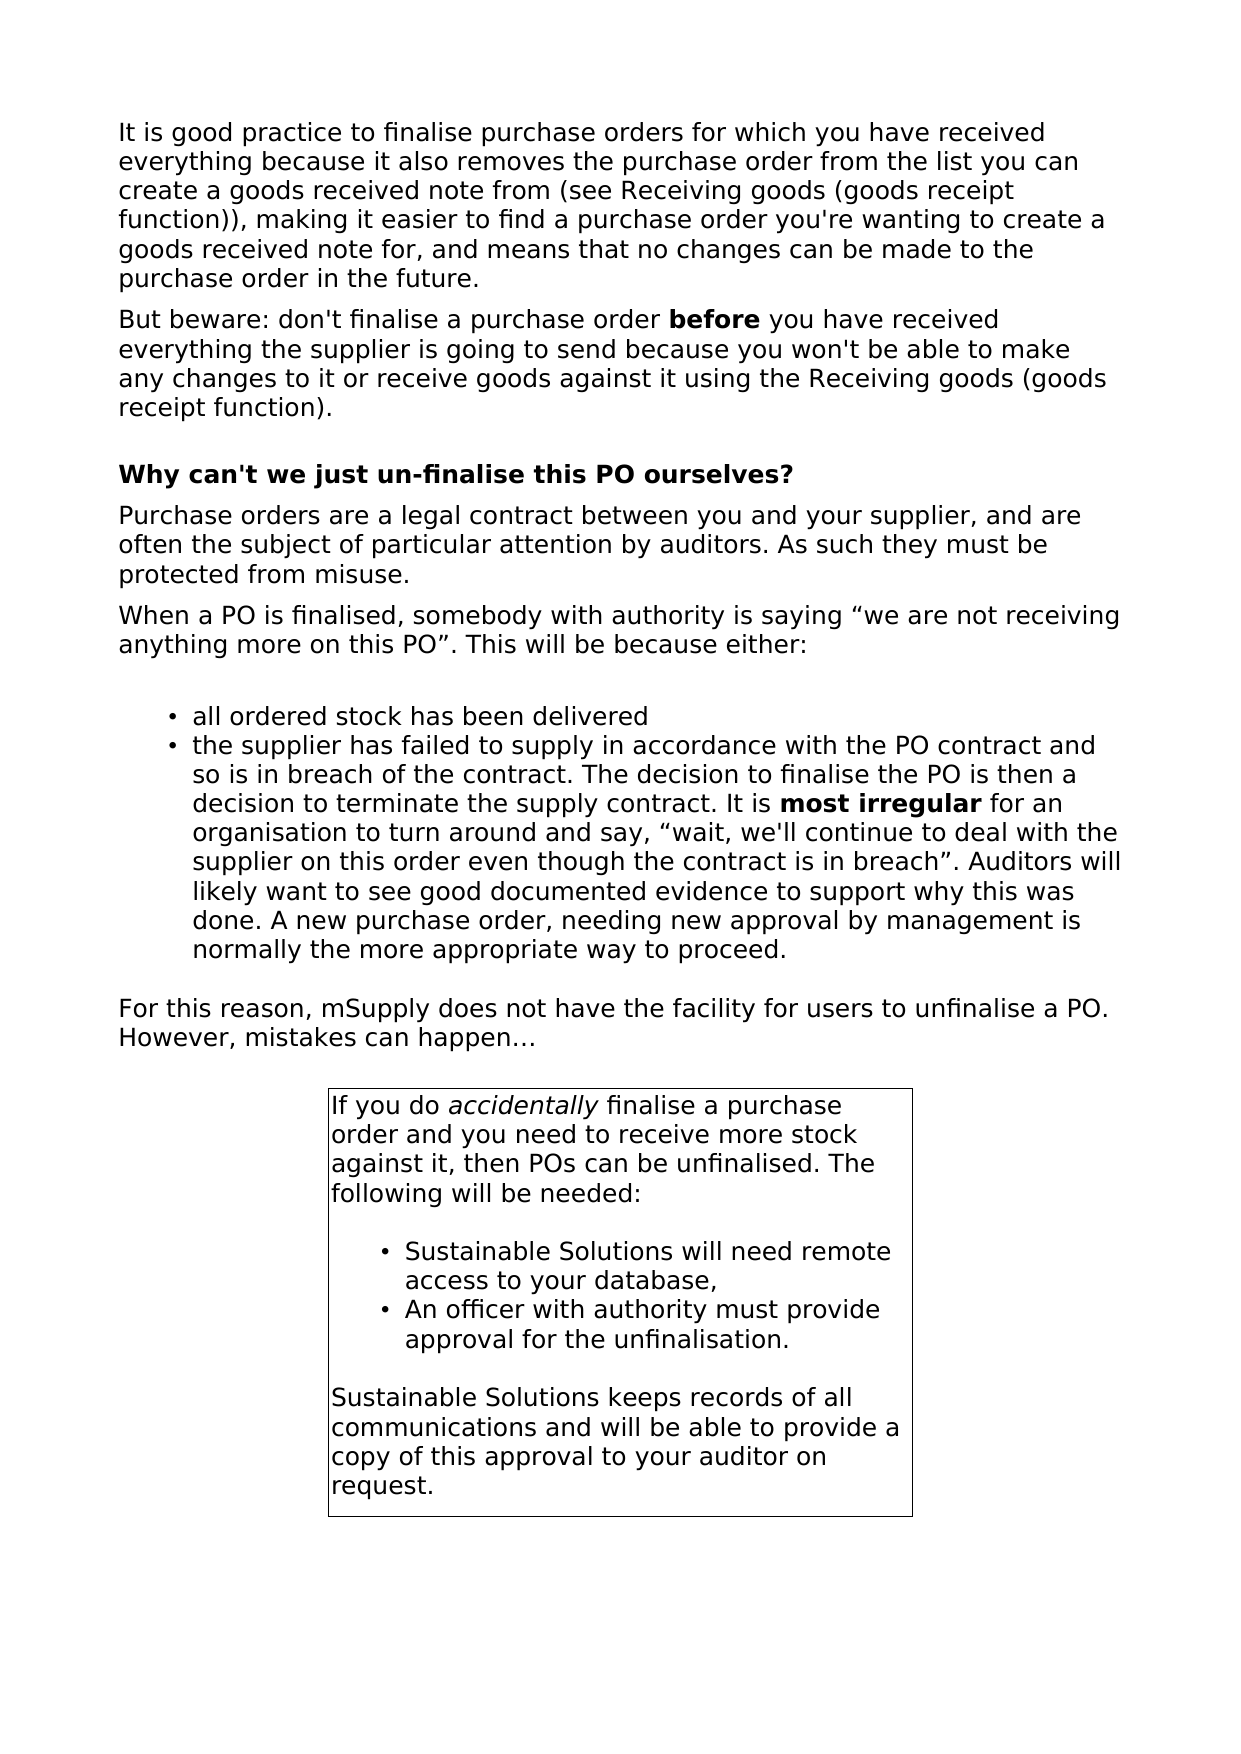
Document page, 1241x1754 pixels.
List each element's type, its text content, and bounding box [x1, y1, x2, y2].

list the supplier has failed to supply in accordance with the PO contract and so is in breach of the contract. The decision to finalise the PO is then a decision to terminate the supply contract. It is most irregular for an organisation to turn around and say, “wait, we'll continue to deal with the supplier on this order even though the contract is in breach”. Auditors will likely want to see good documented evidence to support why this was done. A new purchase order, needing new approval by management is normally the more appropriate way to proceed. [177, 731, 1122, 964]
text But beware: don't finalise a purchase order before you have received everything the supplier is going to send because you won't be able to make any changes to it or receive goods against it using the Receiving goods (goods receipt function). [118, 306, 1122, 422]
text Purchase orders are a legal contract between you and your supplier, and are often the subject of particular attention by auditors. As such they must be protected from misuse. [118, 501, 1122, 589]
text It is good practice to finalise purchase orders for which you have received everything because it also removes the purchase order from the list you can create a goods received note from (see Receiving goods (goods receipt function)), making it easier to find a purchase order you're wanting to create a goods received note for, and means that no changes can be made to the purchase order in the future. [118, 118, 1122, 293]
subtitle Why can't we just un-finalise this PO ourselves? [118, 460, 1122, 489]
table_header If you do accidentally finalise a purchase order and you need to receive more stock against it, then POs can be unfinalised. The following will be needed: Sustainable Solutions will need remote access to your database, An officer with authority must provide approval for the unfinalisation. Sustainable Solutions keeps records of all communications and will be able to provide a copy of this approval to your auditor on request. [329, 1089, 912, 1516]
text For this reason, mSupply does not have the facility for users to unfinalise a PO. However, mistakes can happen… [118, 994, 1122, 1052]
text When a PO is finalised, somebody with authority is saying “we are not receiving anything more on this PO”. This will be because either: [118, 601, 1122, 660]
list all ordered stock has been delivered [177, 702, 1122, 731]
